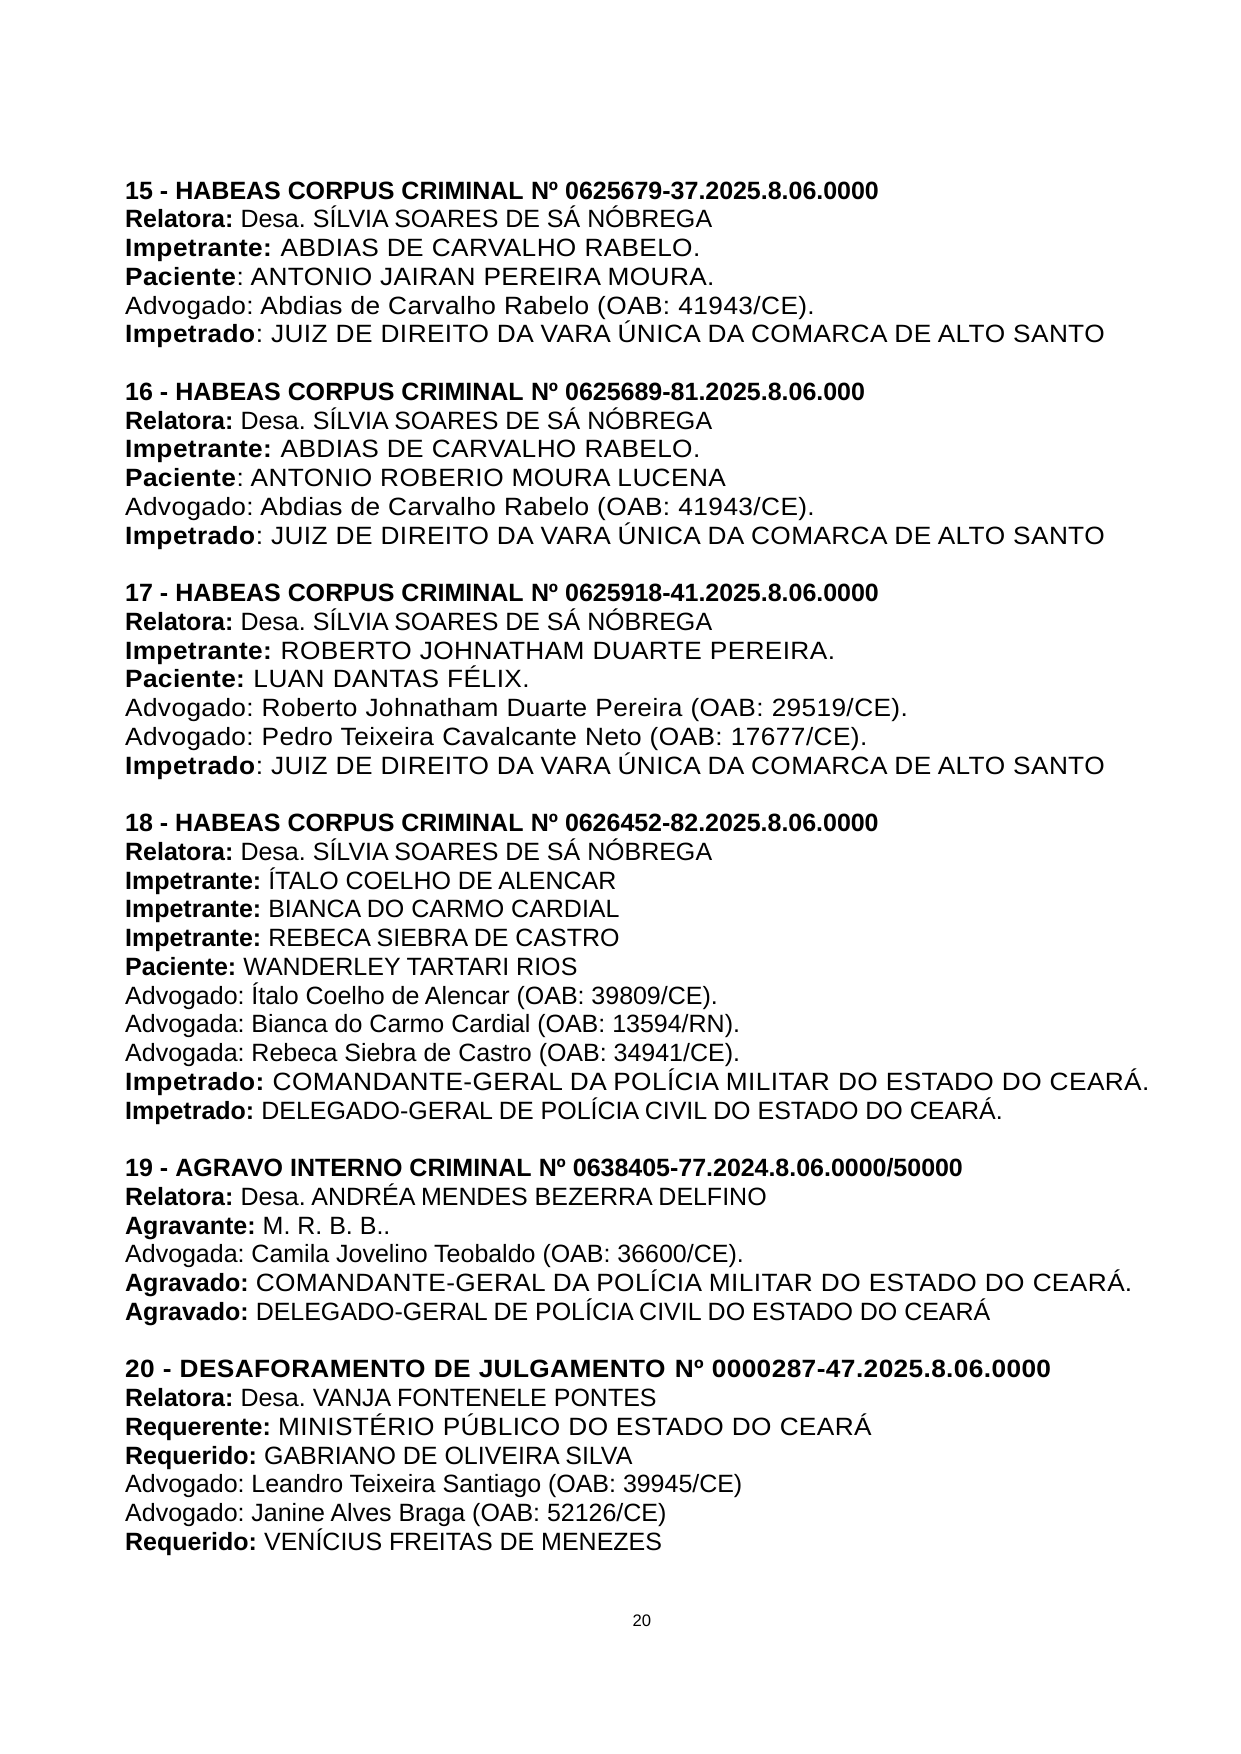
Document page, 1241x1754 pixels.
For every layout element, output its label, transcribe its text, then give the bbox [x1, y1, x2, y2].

text Agravante: M. R. B. B.. [125, 1211, 1159, 1239]
text Impetrado: JUIZ DE DIREITO DA VARA ÚNICA DA COMARCA DE ALTO SANTO [125, 521, 1158, 549]
text Relatora: Desa. SÍLVIA SOARES DE SÁ NÓBREGA [125, 837, 1158, 866]
text Impetrante: ROBERTO JOHNATHAM DUARTE PEREIRA. [125, 636, 1158, 664]
text Requerido: VENÍCIUS FREITAS DE MENEZES [125, 1527, 1158, 1556]
text Paciente: LUAN DANTAS FÉLIX. [125, 664, 1158, 693]
text Relatora: Desa. VANJA FONTENELE PONTES [125, 1383, 1158, 1412]
text Impetrado: DELEGADO-GERAL DE POLÍCIA CIVIL DO ESTADO DO CEARÁ. [125, 1096, 1158, 1124]
text Requerido: GABRIANO DE OLIVEIRA SILVA [125, 1441, 1158, 1469]
text Advogado: Abdias de Carvalho Rabelo (OAB: 41943/CE). [125, 291, 1158, 319]
text Relatora: Desa. SÍLVIA SOARES DE SÁ NÓBREGA [125, 204, 1158, 233]
text 15 - HABEAS CORPUS CRIMINAL Nº 0625679-37.2025.8.06.0000 [125, 176, 1158, 204]
text Agravado: DELEGADO-GERAL DE POLÍCIA CIVIL DO ESTADO DO CEARÁ [125, 1297, 1159, 1326]
text 19 - AGRAVO INTERNO CRIMINAL Nº 0638405-77.2024.8.06.0000/50000 [125, 1153, 1159, 1182]
text Impetrado: JUIZ DE DIREITO DA VARA ÚNICA DA COMARCA DE ALTO SANTO [125, 751, 1158, 779]
text 16 - HABEAS CORPUS CRIMINAL Nº 0625689-81.2025.8.06.000 [125, 377, 1158, 406]
text Advogado: Abdias de Carvalho Rabelo (OAB: 41943/CE). [125, 492, 1158, 521]
text Impetrante: ÍTALO COELHO DE ALENCAR [125, 866, 1159, 894]
text Advogado: Ítalo Coelho de Alencar (OAB: 39809/CE). [125, 981, 1159, 1009]
text Relatora: Desa. SÍLVIA SOARES DE SÁ NÓBREGA [125, 607, 1158, 636]
text Advogada: Rebeca Siebra de Castro (OAB: 34941/CE). [125, 1038, 1159, 1067]
text Advogado: Pedro Teixeira Cavalcante Neto (OAB: 17677/CE). [125, 722, 1158, 751]
text Paciente: WANDERLEY TARTARI RIOS [125, 952, 1159, 981]
text Advogado: Roberto Johnatham Duarte Pereira (OAB: 29519/CE). [125, 693, 1158, 722]
text 20 - DESAFORAMENTO DE JULGAMENTO Nº 0000287-47.2025.8.06.0000 [125, 1354, 1158, 1383]
text Advogada: Bianca do Carmo Cardial (OAB: 13594/RN). [125, 1009, 1159, 1038]
text Relatora: Desa. ANDRÉA MENDES BEZERRA DELFINO [125, 1182, 1158, 1211]
text Impetrante: ABDIAS DE CARVALHO RABELO. [125, 233, 1158, 262]
text Impetrante: BIANCA DO CARMO CARDIAL [125, 894, 1159, 923]
text Agravado: COMANDANTE-GERAL DA POLÍCIA MILITAR DO ESTADO DO CEARÁ. [125, 1268, 1159, 1297]
text Relatora: Desa. SÍLVIA SOARES DE SÁ NÓBREGA [125, 406, 1158, 434]
text Advogada: Camila Jovelino Teobaldo (OAB: 36600/CE). [125, 1239, 1159, 1268]
text Paciente: ANTONIO ROBERIO MOURA LUCENA [125, 463, 1158, 492]
text Advogado: Leandro Teixeira Santiago (OAB: 39945/CE) [125, 1469, 1158, 1498]
text Paciente: ANTONIO JAIRAN PEREIRA MOURA. [125, 262, 1158, 291]
text Impetrado: JUIZ DE DIREITO DA VARA ÚNICA DA COMARCA DE ALTO SANTO [125, 319, 1158, 348]
text Requerente: MINISTÉRIO PÚBLICO DO ESTADO DO CEARÁ [125, 1412, 1158, 1441]
text Impetrante: REBECA SIEBRA DE CASTRO [125, 923, 1159, 952]
text Impetrado: COMANDANTE-GERAL DA POLÍCIA MILITAR DO ESTADO DO CEARÁ. [125, 1067, 1158, 1096]
text 17 - HABEAS CORPUS CRIMINAL Nº 0625918-41.2025.8.06.0000 [125, 578, 1158, 607]
text 18 - HABEAS CORPUS CRIMINAL Nº 0626452-82.2025.8.06.0000 [125, 808, 1159, 837]
text Advogado: Janine Alves Braga (OAB: 52126/CE) [125, 1498, 1158, 1527]
text Impetrante: ABDIAS DE CARVALHO RABELO. [125, 434, 1158, 463]
